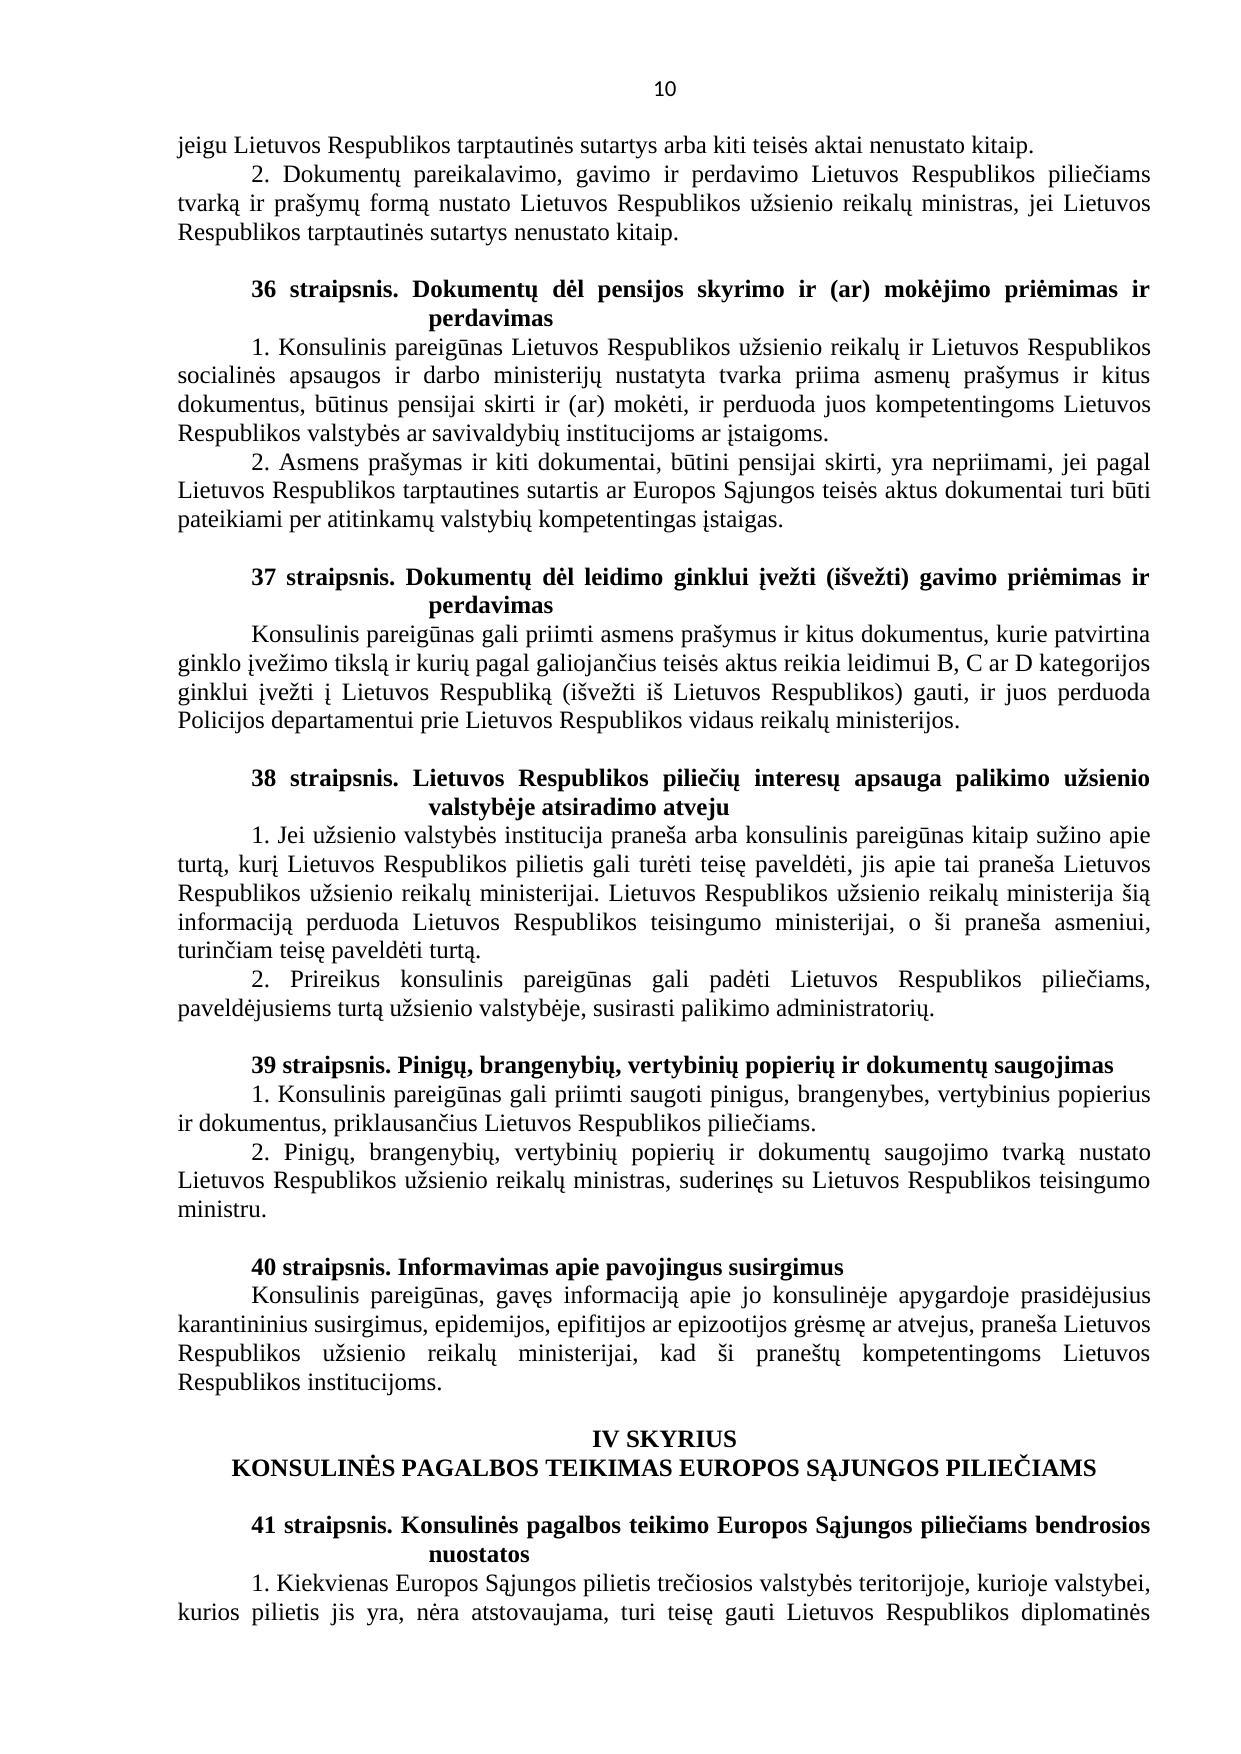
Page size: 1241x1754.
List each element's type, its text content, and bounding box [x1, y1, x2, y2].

text 37 straipsnis. Dokumentų dėl leidimo ginklui įvežti (išvežti) gavimo priėmimas ir perdavimas [251, 562, 1152, 619]
text 36 straipsnis. Dokumentų dėl pensijos skyrimo ir (ar) mokėjimo priėmimas ir perdavimas [251, 274, 1152, 332]
text 2. Prireikus konsulinis pareigūnas gali padėti Lietuvos Respublikos piliečiams, paveldėjusiems turtą užsienio valstybėje, susirasti palikimo administratorių. [177, 964, 1152, 1022]
text 2. Asmens prašymas ir kiti dokumentai, būtini pensijai skirti, yra nepriimami, jei pagal Lietuvos Respublikos tarptautines sutartis ar Europos Sąjungos teisės aktus dokumentai turi būti pateikiami per atitinkamų valstybių kompetentingas įstaigas. [177, 447, 1152, 533]
text 40 straipsnis. Informavimas apie pavojingus susirgimus [177, 1252, 1152, 1281]
text 1. Konsulinis pareigūnas gali priimti saugoti pinigus, brangenybes, vertybinius popierius ir dokumentus, priklausančius Lietuvos Respublikos piliečiams. [177, 1079, 1152, 1137]
text 1. Konsulinis pareigūnas Lietuvos Respublikos užsienio reikalų ir Lietuvos Respublikos socialinės apsaugos ir darbo ministerijų nustatyta tvarka priima asmenų prašymus ir kitus dokumentus, būtinus pensijai skirti ir (ar) mokėti, ir perduoda juos kompetentingoms Lietuvos Respublikos valstybės ar savivaldybių institucijoms ar įstaigoms. [177, 332, 1152, 447]
text Konsulinis pareigūnas, gavęs informaciją apie jo konsulinėje apygardoje prasidėjusius karantininius susirgimus, epidemijos, epifitijos ar epizootijos grėsmę ar atvejus, praneša Lietuvos Respublikos užsienio reikalų ministerijai, kad ši praneštų kompetentingoms Lietuvos Respublikos institucijoms. [177, 1281, 1152, 1396]
text 1. Kiekvienas Europos Sąjungos pilietis trečiosios valstybės teritorijoje, kurioje valstybei, kurios pilietis jis yra, nėra atstovaujama, turi teisę gauti Lietuvos Respublikos diplomatinės [177, 1568, 1152, 1626]
text 41 straipsnis. Konsulinės pagalbos teikimo Europos Sąjungos piliečiams bendrosios nuostatos [251, 1511, 1152, 1568]
text KONSULINĖS PAGALBOS TEIKIMAS EUROPOS SĄJUNGOS PILIEČIAMS [177, 1453, 1152, 1482]
text Konsulinis pareigūnas gali priimti asmens prašymus ir kitus dokumentus, kurie patvirtina ginklo įvežimo tikslą ir kurių pagal galiojančius teisės aktus reikia leidimui B, C ar D kategorijos ginklui įvežti į Lietuvos Respubliką (išvežti iš Lietuvos Respublikos) gauti, ir juos perduoda Policijos departamentui prie Lietuvos Respublikos vidaus reikalų ministerijos. [177, 619, 1152, 734]
text 2. Dokumentų pareikalavimo, gavimo ir perdavimo Lietuvos Respublikos piliečiams tvarką ir prašymų formą nustato Lietuvos Respublikos užsienio reikalų ministras, jei Lietuvos Respublikos tarptautinės sutartys nenustato kitaip. [177, 159, 1152, 246]
text 1. Jei užsienio valstybės institucija praneša arba konsulinis pareigūnas kitaip sužino apie turtą, kurį Lietuvos Respublikos pilietis gali turėti teisę paveldėti, jis apie tai praneša Lietuvos Respublikos užsienio reikalų ministerijai. Lietuvos Respublikos užsienio reikalų ministerija šią informaciją perduoda Lietuvos Respublikos teisingumo ministerijai, o ši praneša asmeniui, turinčiam teisę paveldėti turtą. [177, 821, 1152, 964]
text 39 straipsnis. Pinigų, brangenybių, vertybinių popierių ir dokumentų saugojimas [177, 1051, 1152, 1079]
text IV SKYRIUS [177, 1424, 1152, 1453]
text 2. Pinigų, brangenybių, vertybinių popierių ir dokumentų saugojimo tvarką nustato Lietuvos Respublikos užsienio reikalų ministras, suderinęs su Lietuvos Respublikos teisingumo ministru. [177, 1137, 1152, 1223]
text jeigu Lietuvos Respublikos tarptautinės sutartys arba kiti teisės aktai nenustato kitaip. [177, 131, 1152, 159]
text 38 straipsnis. Lietuvos Respublikos piliečių interesų apsauga palikimo užsienio valstybėje atsiradimo atveju [251, 763, 1152, 821]
